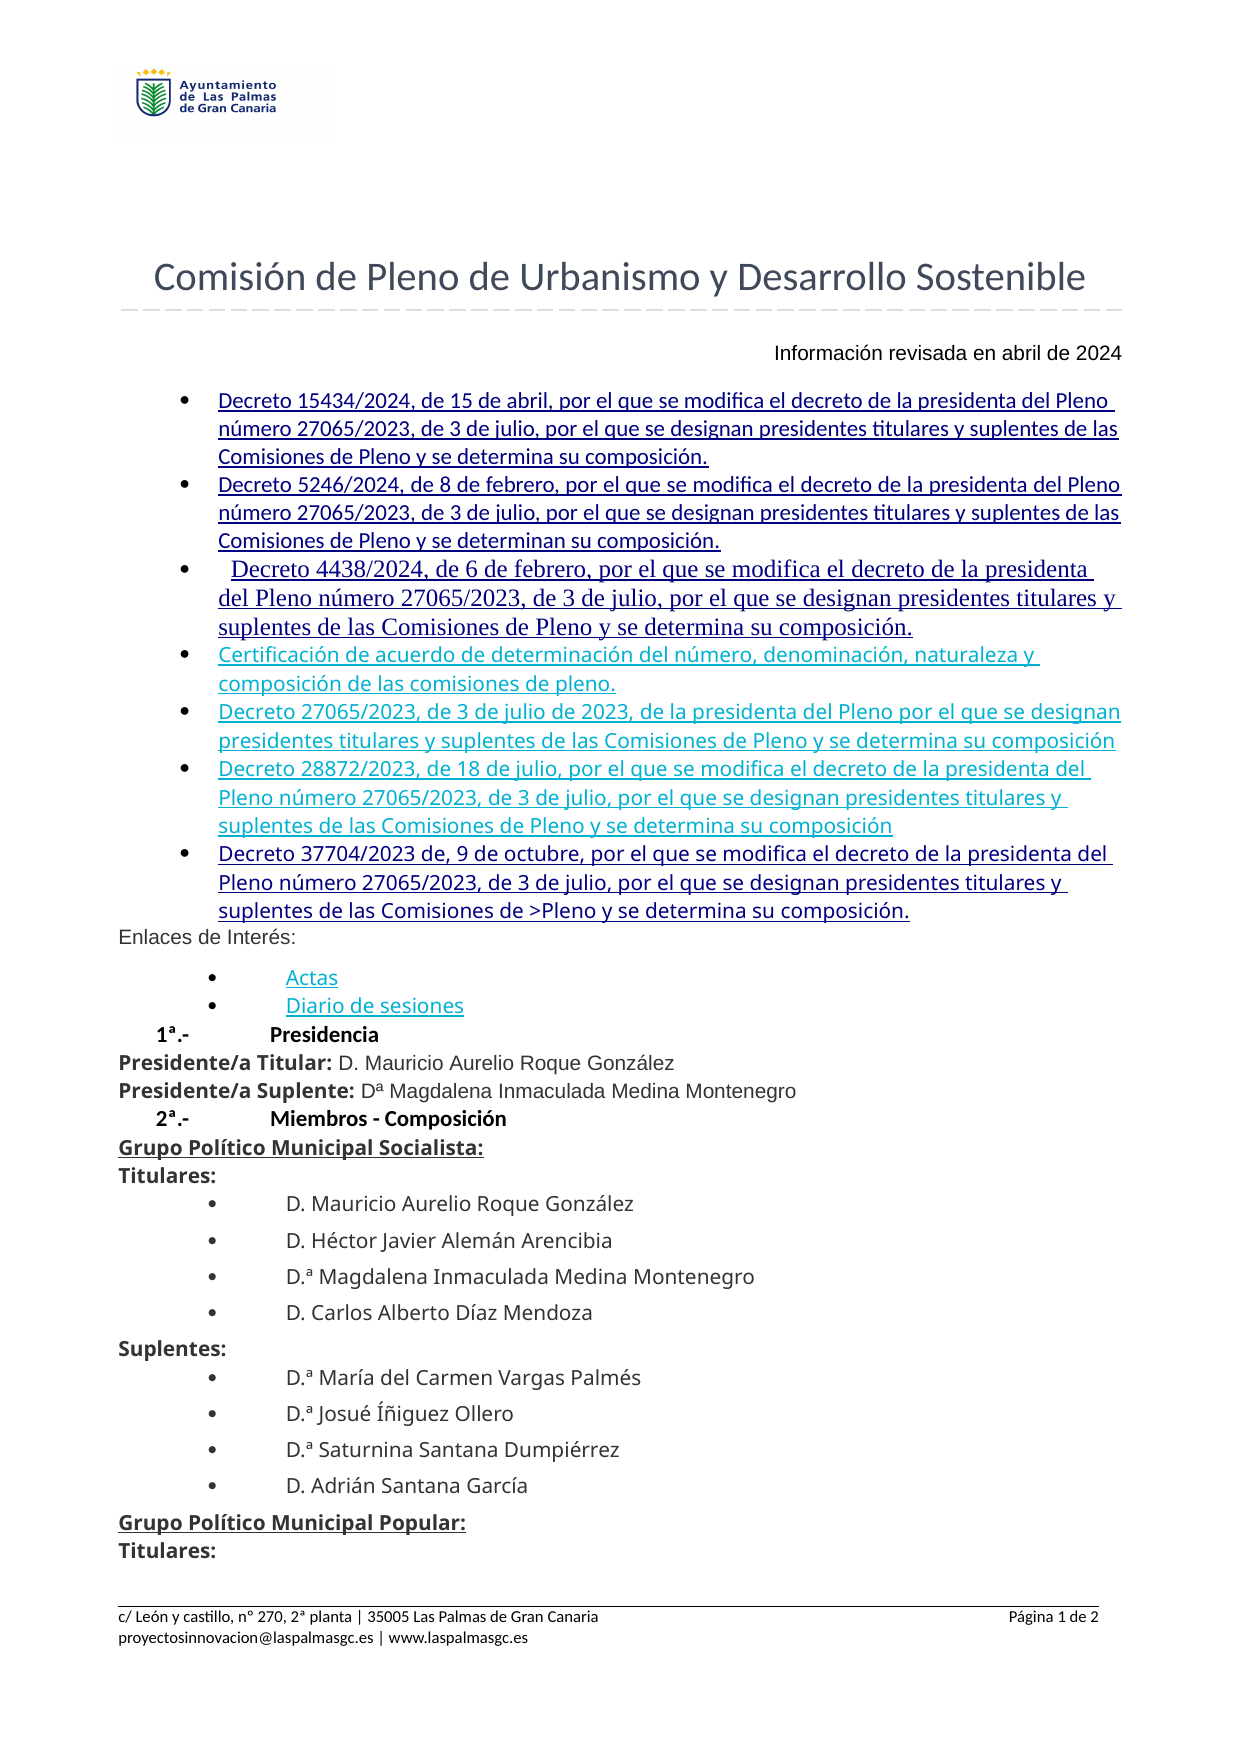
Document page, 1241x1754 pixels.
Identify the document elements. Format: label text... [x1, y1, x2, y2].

list D.ª María del Carmen Vargas Palmés [209, 1363, 1122, 1391]
text Grupo Político Municipal Popular: [118, 1508, 1122, 1536]
subtitle Presidencia [156, 1020, 1122, 1048]
list D. Adrián Santana García [209, 1472, 1122, 1500]
text Suplentes: [118, 1334, 1122, 1363]
list Decreto 37704/2023 de, 9 de octubre, por el que se modifica el decreto de la presidenta del Pleno número 27065/2023, de 3 de julio, por el que se designan presidentes titulares y suplentes de las Comisiones de >Pleno y se determina su composición. [181, 839, 1122, 925]
list Decreto 4438/2024, de 6 de febrero, por el que se modifica el decreto de la presidenta del Pleno número 27065/2023, de 3 de julio, por el que se designan presidentes titulares y suplentes de las Comisiones de Pleno y se determina su composición. [181, 554, 1122, 640]
list D.ª Saturnina Santana Dumpiérrez [209, 1435, 1122, 1464]
text Información revisada en abril de 2024 [118, 334, 1122, 365]
subtitle Comisión de Pleno de Urbanismo y Desarrollo Sostenible [118, 251, 1122, 311]
text Titulares: [118, 1536, 1122, 1565]
list Diario de sesiones [209, 991, 1122, 1020]
list Actas [209, 963, 1122, 991]
list D. Mauricio Aurelio Roque González [209, 1189, 1122, 1218]
list Decreto 15434/2024, de 15 de abril, por el que se modifica el decreto de la presidenta del Pleno número 27065/2023, de 3 de julio, por el que se designan presidentes titulares y suplentes de las Comisiones de Pleno y se determina su composición. [181, 386, 1122, 470]
text Presidente/a Titular: D. Mauricio Aurelio Roque González [118, 1048, 1122, 1076]
text Titulares: [118, 1161, 1122, 1189]
list D.ª Magdalena Inmaculada Medina Montenegro [209, 1262, 1122, 1290]
text Grupo Político Municipal Socialista: [118, 1133, 1122, 1161]
list D.ª Josué Íñiguez Ollero [209, 1399, 1122, 1428]
list D. Héctor Javier Alemán Arencibia [209, 1226, 1122, 1254]
text Presidente/a Suplente: Dª Magdalena Inmaculada Medina Montenegro [118, 1076, 1122, 1104]
list Decreto 5246/2024, de 8 de febrero, por el que se modifica el decreto de la presidenta del Pleno número 27065/2023, de 3 de julio, por el que se designan presidentes titulares y suplentes de las Comisiones de Pleno y se determinan su composición. [181, 470, 1122, 554]
list D. Carlos Alberto Díaz Mendoza [209, 1298, 1122, 1327]
list Certificación de acuerdo de determinación del número, denominación, naturaleza y composición de las comisiones de pleno. [181, 640, 1122, 697]
subtitle Miembros - Composición [156, 1104, 1122, 1133]
list Decreto 28872/2023, de 18 de julio, por el que se modifica el decreto de la presidenta del Pleno número 27065/2023, de 3 de julio, por el que se designan presidentes titulares y suplentes de las Comisiones de Pleno y se determina su composición [181, 754, 1122, 839]
text Enlaces de Interés: [118, 925, 1122, 949]
list Decreto 27065/2023, de 3 de julio de 2023, de la presidenta del Pleno por el que se designan presidentes titulares y suplentes de las Comisiones de Pleno y se determina su composición [181, 697, 1122, 754]
